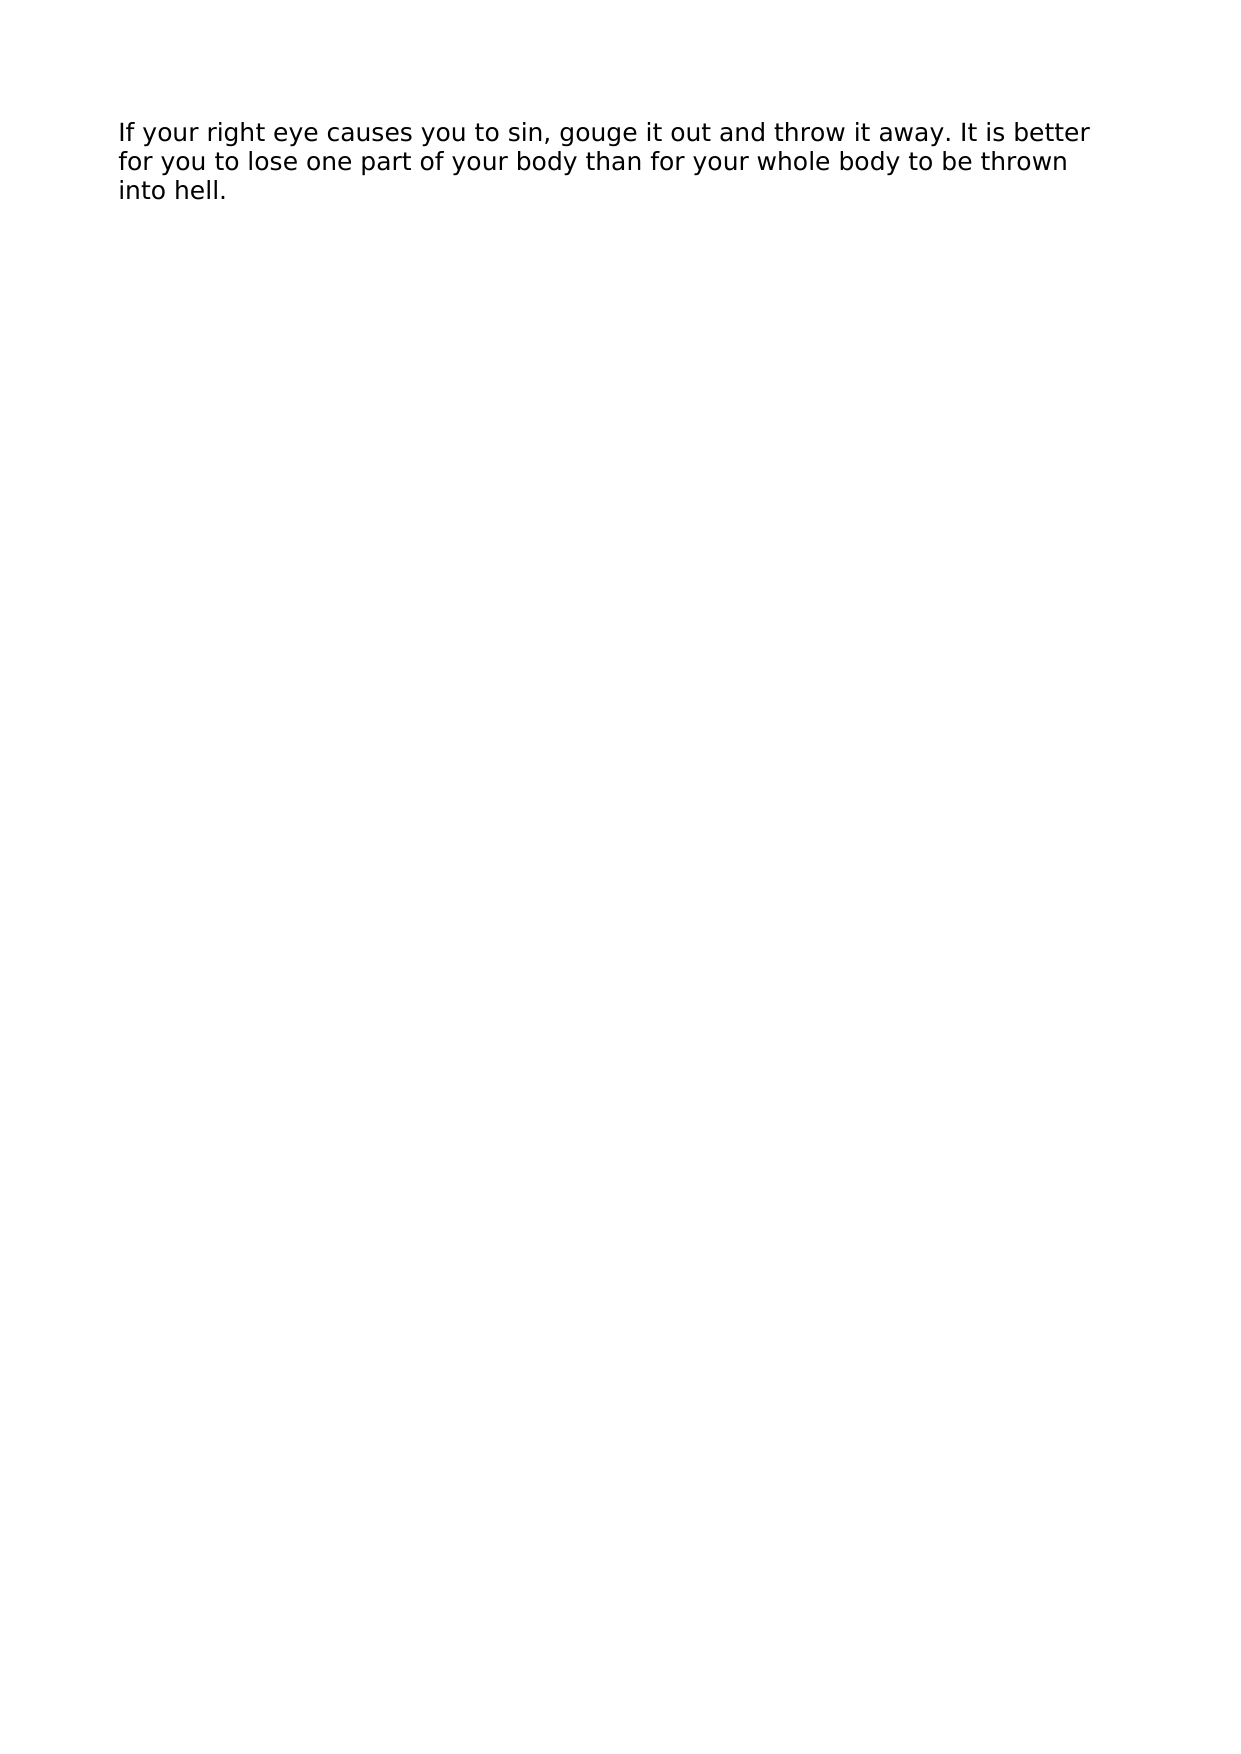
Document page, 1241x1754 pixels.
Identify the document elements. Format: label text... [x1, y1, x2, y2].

text If your right eye causes you to sin, gouge it out and throw it away. It is better for you to lose one part of your body than for your whole body to be thrown into hell. [118, 118, 1122, 206]
